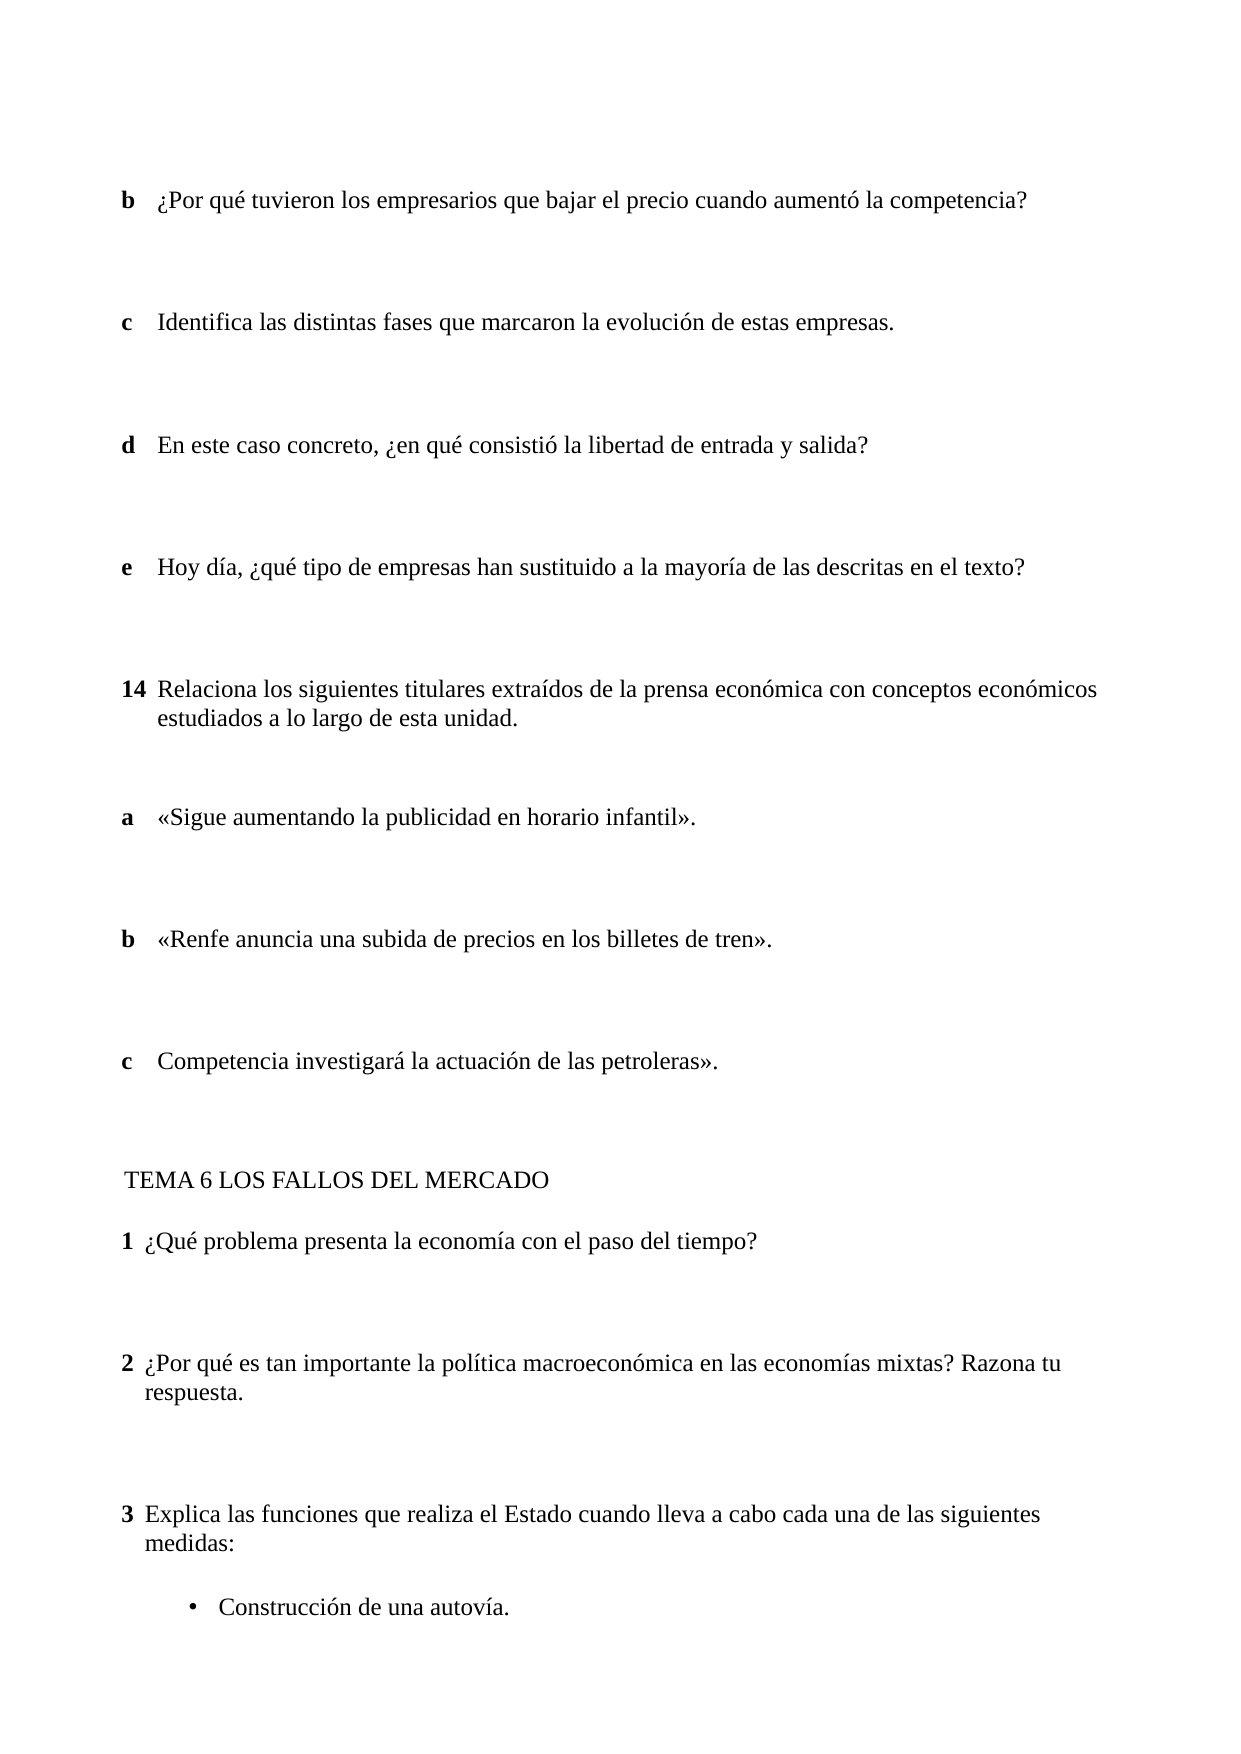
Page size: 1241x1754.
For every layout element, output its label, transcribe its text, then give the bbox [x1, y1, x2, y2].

table_cell 14 [118, 671, 154, 764]
table_cell Construcción de una autovía. Concesión de una subvención por la contratación de trabajadores. Modificación de las leyes del salario mínimo, estableciendo una subida del mismo. Enseñanza universitaria gratuita. Rebaja de impuestos. Jornada laboral de 35 horas para todos los trabajadores. Regulación mediante decreto del funcionamiento de las televisiones privadas. Sanción económica a empresas por prácticas monopolísticas. [142, 1589, 1122, 1624]
table_cell [154, 764, 1122, 799]
table_header 1 [118, 1223, 142, 1345]
table_cell 2 [118, 1345, 142, 1496]
table_cell Competencia investigará la actuación de las petroleras». [154, 1043, 1122, 1166]
table_cell [154, 118, 1122, 182]
table_cell e [118, 549, 154, 671]
table_cell «Renfe anuncia una subida de precios en los billetes de tren». [154, 921, 1122, 1043]
table_cell Identifica las distintas fases que marcaron la evolución de estas empresas. [154, 305, 1122, 427]
table_cell b [118, 182, 154, 304]
table_cell c [118, 305, 154, 427]
table_cell «Sigue aumentando la publicidad en horario infantil». [154, 799, 1122, 921]
table_cell [118, 118, 154, 182]
table_cell En este caso concreto, ¿en qué consistió la libertad de entrada y salida? [154, 427, 1122, 549]
table_cell [118, 764, 154, 799]
table_cell Explica las funciones que realiza el Estado cuando lleva a cabo cada una de las siguientes medidas: [142, 1496, 1122, 1589]
table_cell ¿Por qué es tan importante la política macroeconómica en las economías mixtas? Razona tu respuesta. [142, 1345, 1122, 1496]
table_cell a [118, 799, 154, 921]
table_cell [118, 1589, 142, 1624]
table_cell 3 [118, 1496, 142, 1589]
table_cell c [118, 1043, 154, 1166]
table_cell Relaciona los siguientes titulares extraídos de la prensa económica con conceptos económicos estudiados a lo largo de esta unidad. [154, 671, 1122, 764]
table_cell Hoy día, ¿qué tipo de empresas han sustituido a la mayoría de las descritas en el texto? [154, 549, 1122, 671]
table_cell ¿Por qué tuvieron los empresarios que bajar el precio cuando aumentó la competencia? [154, 182, 1122, 304]
table_header ¿Qué problema presenta la economía con el paso del tiempo? [142, 1223, 1122, 1345]
table_cell b [118, 921, 154, 1043]
text TEMA 6 LOS FALLOS DEL MERCADO [118, 1166, 1122, 1194]
table_cell d [118, 427, 154, 549]
